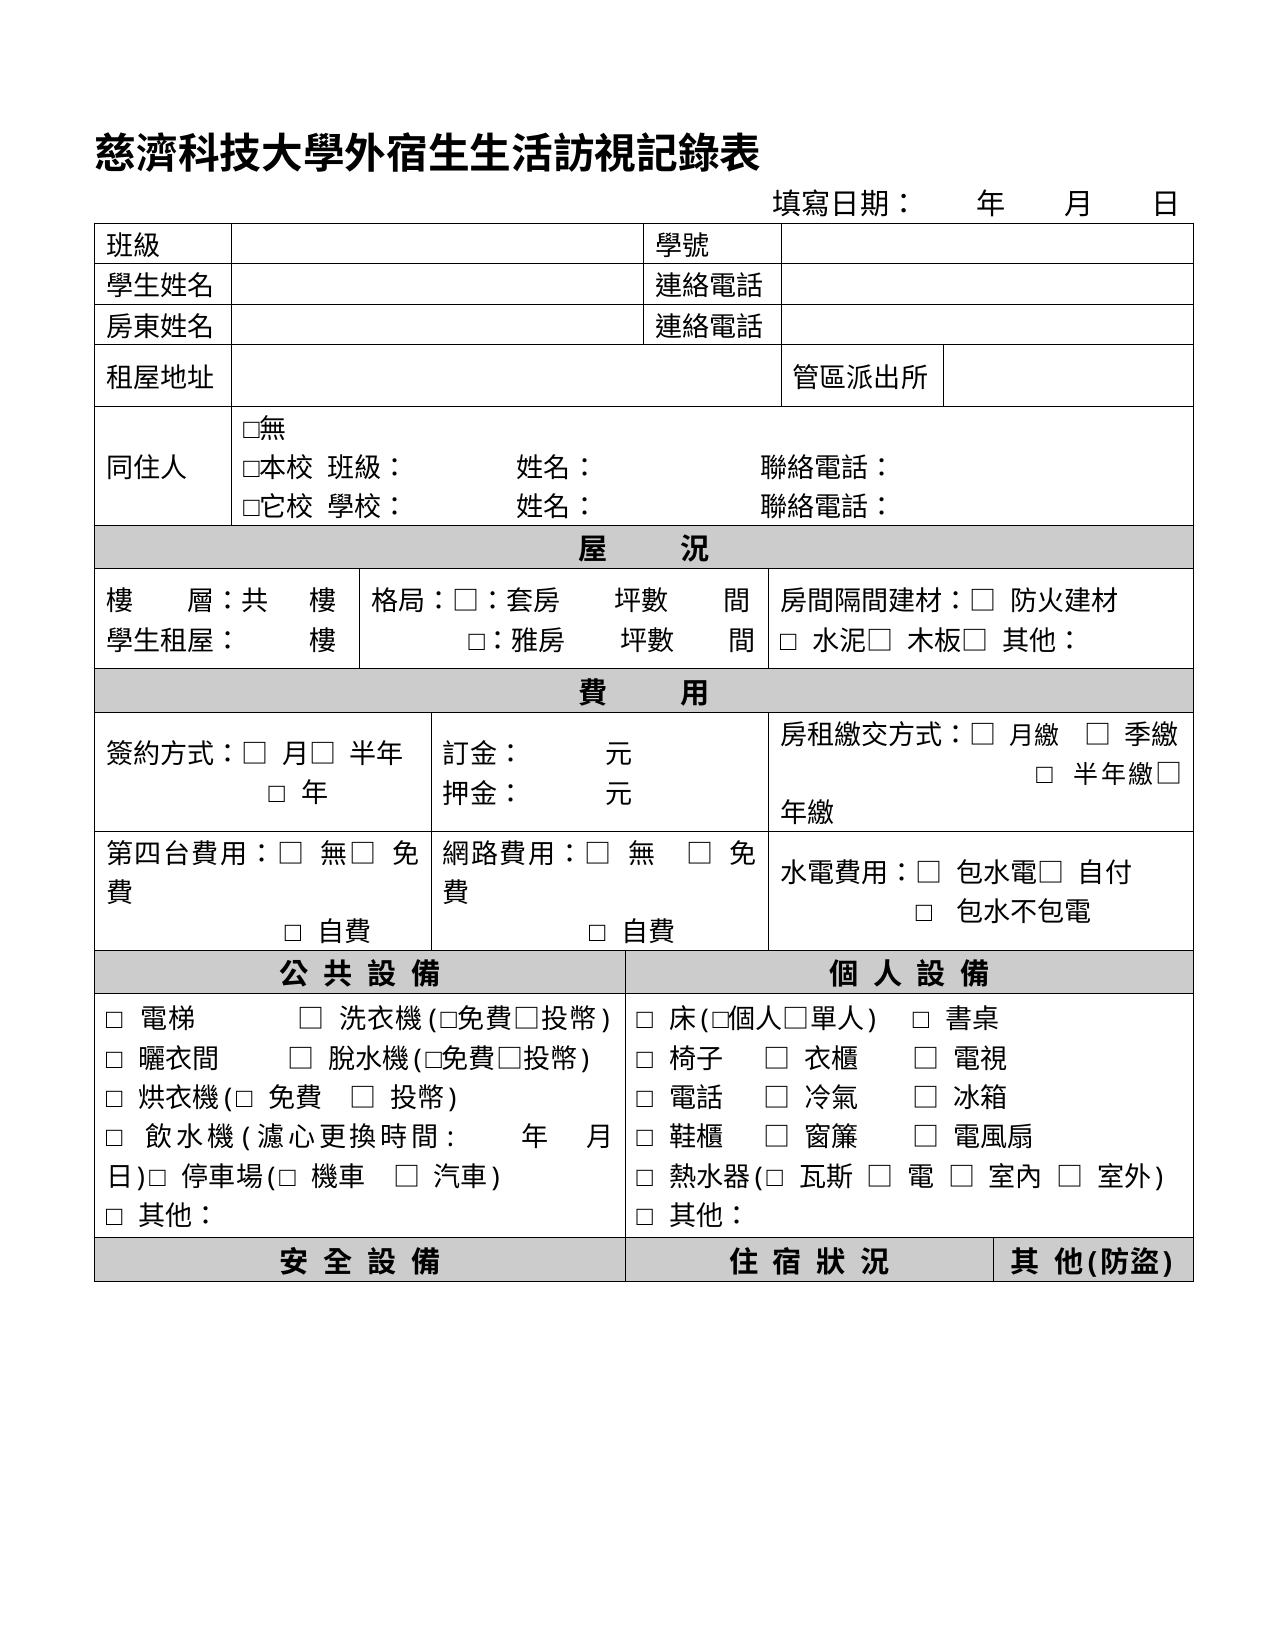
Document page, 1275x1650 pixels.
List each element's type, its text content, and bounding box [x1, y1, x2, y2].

table_cell [782, 305, 1193, 344]
table_cell 公 共 設 備 [95, 951, 625, 993]
text 慈濟科技大學外宿生生活訪視記錄表 [94, 118, 1181, 181]
table_cell 同住人 [95, 407, 231, 525]
table_cell [232, 264, 643, 303]
table_header [232, 224, 643, 263]
table_cell 房租繳交方式：□ 月繳 □ 季繳 □ 半年繳□ 年繳 [769, 713, 1193, 831]
table_header 學號 [644, 224, 781, 263]
table_cell 學生姓名 [95, 264, 231, 303]
table_cell 水電費用：□ 包水電□ 自付 包水不包電 [769, 832, 1193, 949]
table_cell 第四台費用：□ 無□ 免費 □ 自費 [95, 832, 431, 949]
table_cell 其 他(防盜) [994, 1238, 1193, 1281]
table_cell 管區派出所 [782, 345, 943, 406]
table_cell 安 全 設 備 [95, 1238, 625, 1281]
table_cell 連絡電話 [644, 264, 781, 303]
table_cell [232, 305, 643, 344]
table_cell □無 □本校 班級： 姓名： 聯絡電話： □它校 學校： 姓名： 聯絡電話： [232, 407, 1193, 525]
table_cell 住 宿 狀 況 [626, 1238, 993, 1281]
table_cell □ 床(□個人□單人) □ 書桌 □ 椅子 □ 衣櫃 □ 電視 □ 電話 □ 冷氣 □ 冰箱 □ 鞋櫃 □ 窗簾 □ 電風扇 □ 熱水器(□ 瓦斯 □ 電 □ 室內 □ 室外) □ 其他： [626, 994, 1193, 1237]
table_cell 房間隔間建材：□ 防火建材 □ 水泥□ 木板□ 其他： [769, 569, 1193, 668]
table_cell [944, 345, 1193, 406]
text 填寫日期： 年 月 日 [94, 181, 1181, 223]
table_cell 連絡電話 [644, 305, 781, 344]
table_header 班級 [95, 224, 231, 263]
table_cell 訂金： 元 押金： 元 [432, 713, 768, 831]
table_cell 屋 況 [95, 526, 1193, 568]
table_cell 樓 層：共 樓 學生租屋： 樓 [95, 569, 359, 668]
table_cell [782, 264, 1193, 303]
table_cell □ 電梯 □ 洗衣機(□免費□投幣) □ 曬衣間 □ 脫水機(□免費□投幣) □ 烘衣機(□ 免費 □ 投幣) □ 飲水機(濾心更換時間: 年 月 日)□ 停車場(□ 機車 □ 汽車) □ 其他： [95, 994, 625, 1237]
table_cell 個 人 設 備 [626, 951, 1193, 993]
table_header [782, 224, 1193, 263]
table_cell 租屋地址 [95, 345, 231, 406]
table_cell [232, 345, 781, 406]
table_cell 費 用 [95, 669, 1193, 712]
table_cell 格局：□：套房 坪數 間 □：雅房 坪數 間 [360, 569, 768, 668]
table_cell 網路費用：□ 無 □ 免費 □ 自費 [432, 832, 768, 949]
table_cell 房東姓名 [95, 305, 231, 344]
table_cell 簽約方式：□ 月□ 半年 □ 年 [95, 713, 431, 831]
